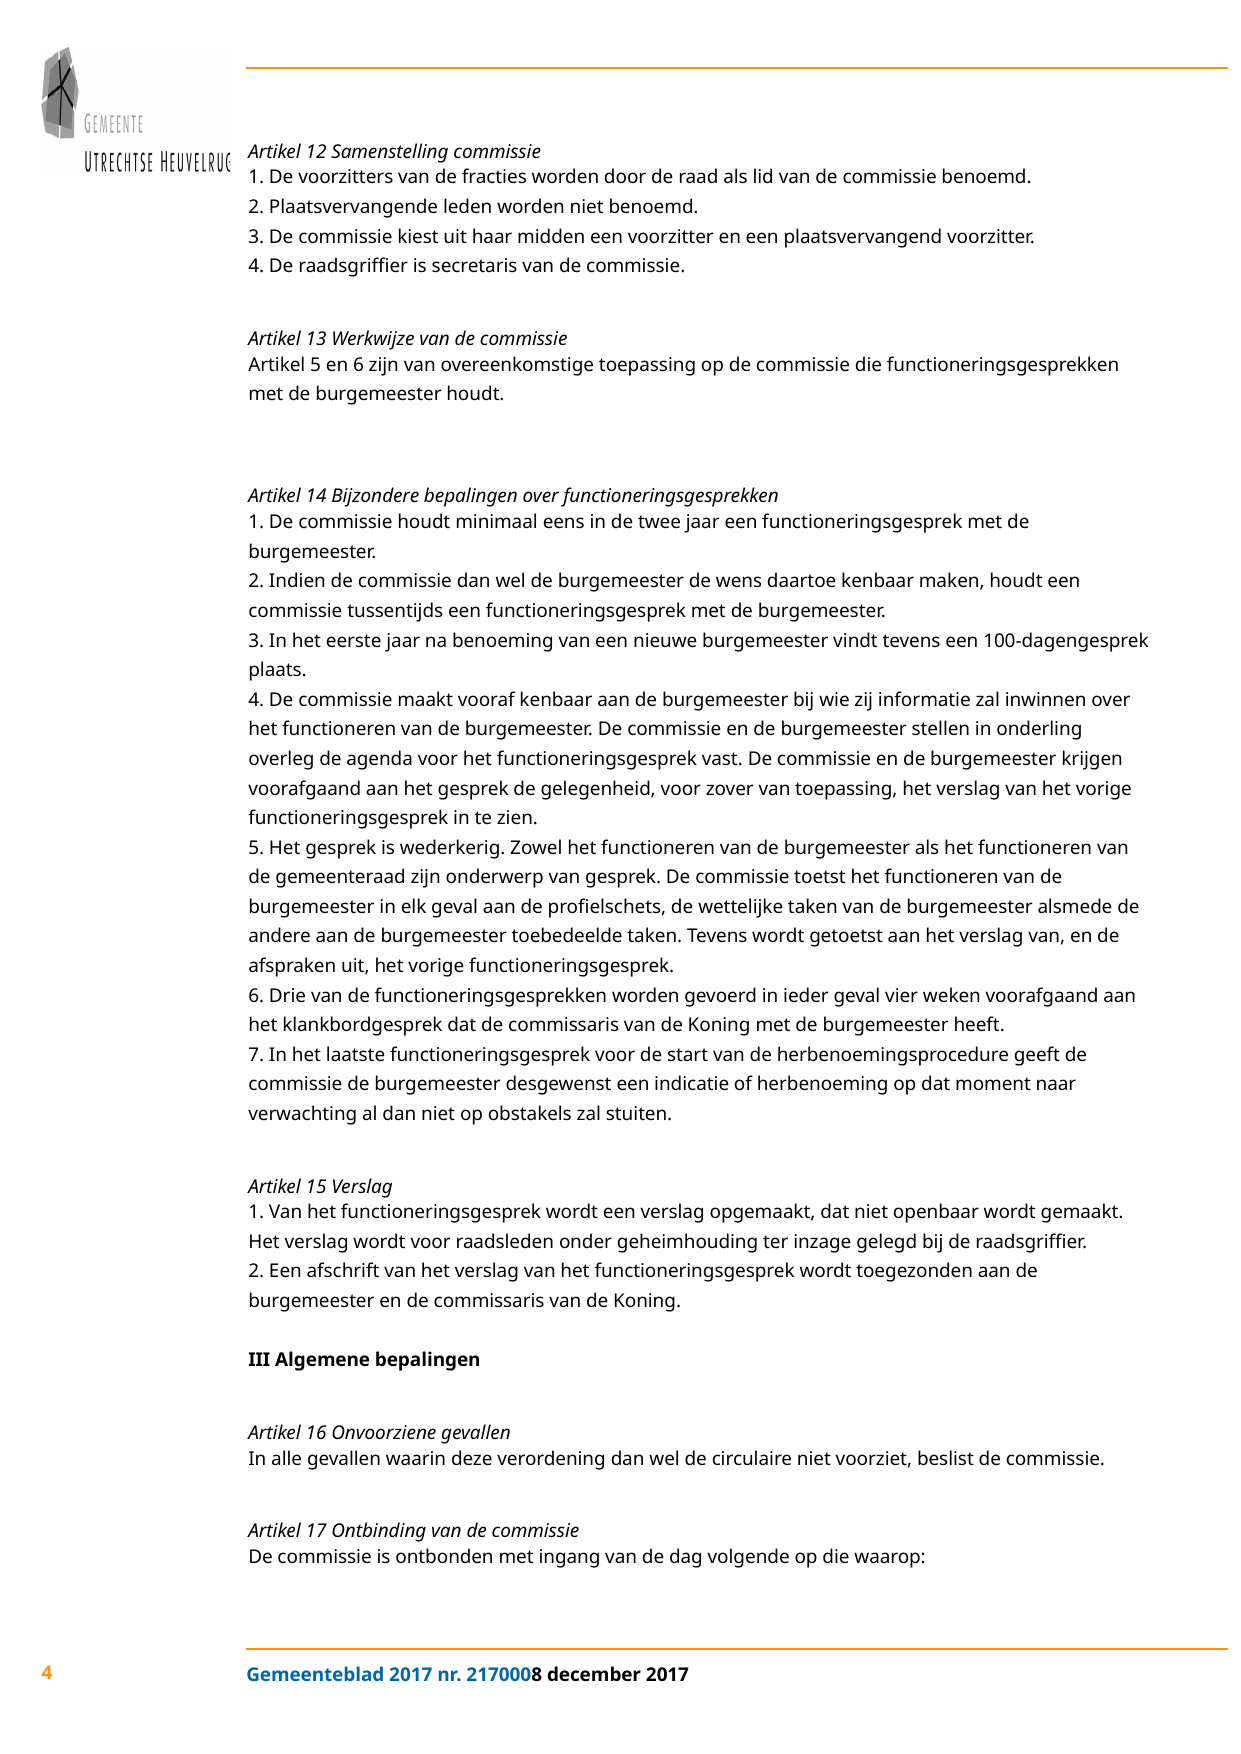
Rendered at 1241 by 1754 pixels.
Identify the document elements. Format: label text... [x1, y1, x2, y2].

text 4. De raadsgriffier is secretaris van de commissie. [248, 252, 1152, 278]
picture [41, 47, 231, 172]
text 3. De commissie kiest uit haar midden een voorzitter en een plaatsvervangend voorzitter. [248, 223, 1152, 248]
text 2. Plaatsvervangende leden worden niet benoemd. [248, 193, 1152, 219]
text 3. In het eerste jaar na benoeming van een nieuwe burgemeester vindt tevens een 100-dagengesprek plaats. [248, 627, 1152, 682]
text Artikel 14 Bijzondere bepalingen over functioneringsgesprekken [248, 483, 1152, 508]
text 1. De voorzitters van de fracties worden door de raad als lid van de commissie benoemd. [248, 164, 1152, 189]
text 6. Drie van de functioneringsgesprekken worden gevoerd in ieder geval vier weken voorafgaand aan het klankbordgesprek dat de commissaris van de Koning met de burgemeester heeft. [248, 982, 1152, 1037]
text 2. Een afschrift van het verslag van het functioneringsgesprek wordt toegezonden aan de burgemeester en de commissaris van de Koning. [248, 1258, 1152, 1313]
text Artikel 12 Samenstelling commissie [248, 138, 1152, 164]
text 1. Van het functioneringsgesprek wordt een verslag opgemaakt, dat niet openbaar wordt gemaakt. Het verslag wordt voor raadsleden onder geheimhouding ter inzage gelegd bij de raadsgriffier. [248, 1198, 1152, 1254]
text III Algemene bepalingen [248, 1346, 1152, 1372]
text 5. Het gesprek is wederkerig. Zowel het functioneren van de burgemeester als het functioneren van de gemeenteraad zijn onderwerp van gesprek. De commissie toetst het functioneren van de burgemeester in elk geval aan de profielschets, de wettelijke taken van de burgemeester alsmede de andere aan de burgemeester toebedeelde taken. Tevens wordt getoetst aan het verslag van, en de afspraken uit, het vorige functioneringsgesprek. [248, 834, 1152, 978]
text 1. De commissie houdt minimaal eens in de twee jaar een functioneringsgesprek met de burgemeester. [248, 508, 1152, 564]
text In alle gevallen waarin deze verordening dan wel de circulaire niet voorziet, beslist de commissie. [248, 1445, 1152, 1471]
text Artikel 15 Verslag [248, 1173, 1152, 1198]
text 4. De commissie maakt vooraf kenbaar aan de burgemeester bij wie zij informatie zal inwinnen over het functioneren van de burgemeester. De commissie en de burgemeester stellen in onderling overleg de agenda voor het functioneringsgesprek vast. De commissie en de burgemeester krijgen voorafgaand aan het gesprek de gelegenheid, voor zover van toepassing, het verslag van het vorige functioneringsgesprek in te zien. [248, 686, 1152, 830]
text Artikel 17 Ontbinding van de commissie [248, 1518, 1152, 1543]
text De commissie is ontbonden met ingang van de dag volgende op die waarop: [248, 1543, 1152, 1569]
text Artikel 16 Onvoorziene gevallen [248, 1419, 1152, 1445]
text Artikel 13 Werkwijze van de commissie [248, 325, 1152, 351]
text 2. Indien de commissie dan wel de burgemeester de wens daartoe kenbaar maken, houdt een commissie tussentijds een functioneringsgesprek met de burgemeester. [248, 568, 1152, 623]
text 7. In het laatste functioneringsgesprek voor de start van de herbenoemingsprocedure geeft de commissie de burgemeester desgewenst een indicatie of herbenoeming op dat moment naar verwachting al dan niet op obstakels zal stuiten. [248, 1041, 1152, 1126]
text Artikel 5 en 6 zijn van overeenkomstige toepassing op de commissie die functioneringsgesprekken met de burgemeester houdt. [248, 351, 1152, 406]
